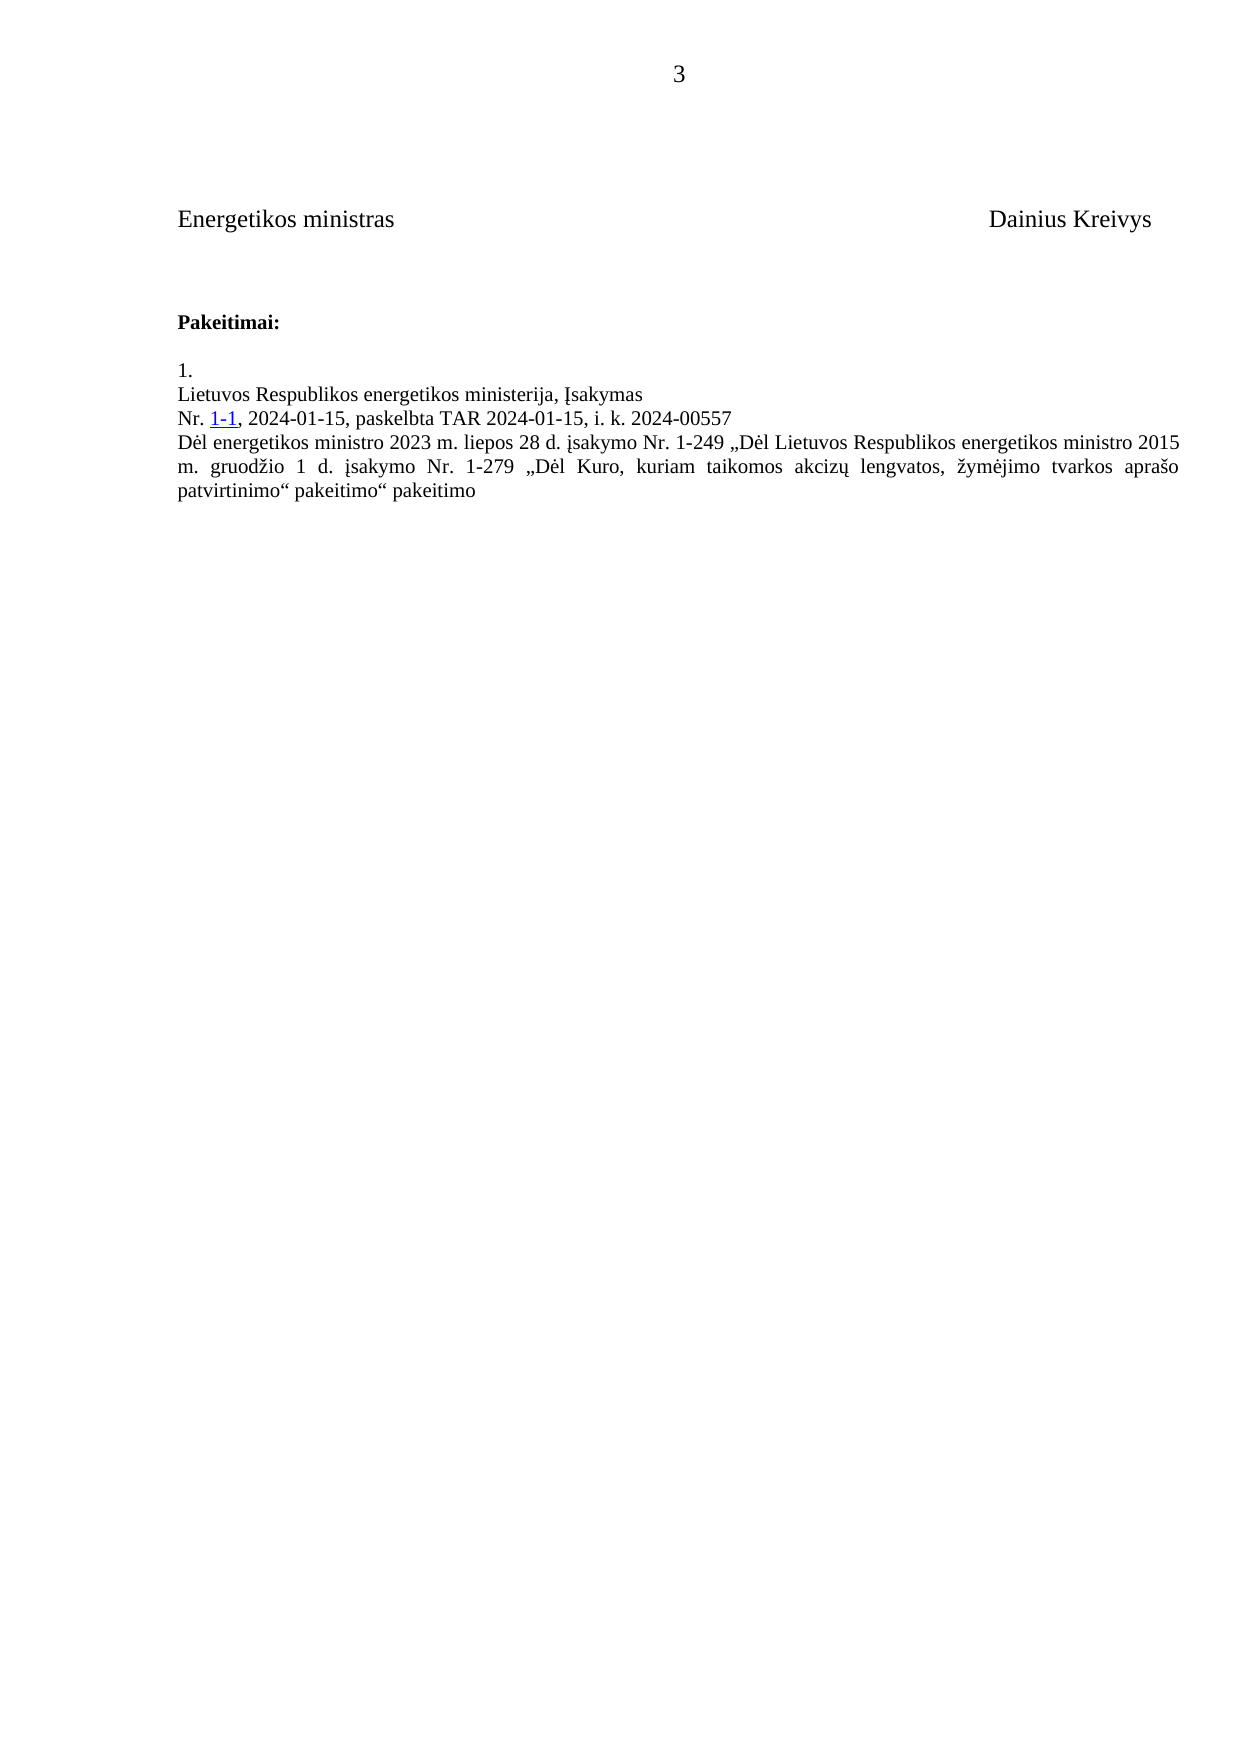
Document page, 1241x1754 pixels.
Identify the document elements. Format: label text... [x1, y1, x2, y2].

text Lietuvos Respublikos energetikos ministerija, Įsakymas [177, 382, 1181, 406]
text 1. [177, 358, 1181, 382]
text Dėl energetikos ministro 2023 m. liepos 28 d. įsakymo Nr. 1-249 „Dėl Lietuvos Respublikos energetikos ministro 2015 m. gruodžio 1 d. įsakymo Nr. 1-279 „Dėl Kuro, kuriam taikomos akcizų lengvatos, žymėjimo tvarkos aprašo patvirtinimo“ pakeitimo“ pakeitimo [177, 430, 1181, 502]
text Energetikos ministras Dainius Kreivys [177, 204, 1181, 233]
text Pakeitimai: [177, 310, 1181, 334]
text Nr. 1-1, 2024-01-15, paskelbta TAR 2024-01-15, i. k. 2024-00557 [177, 406, 1181, 430]
